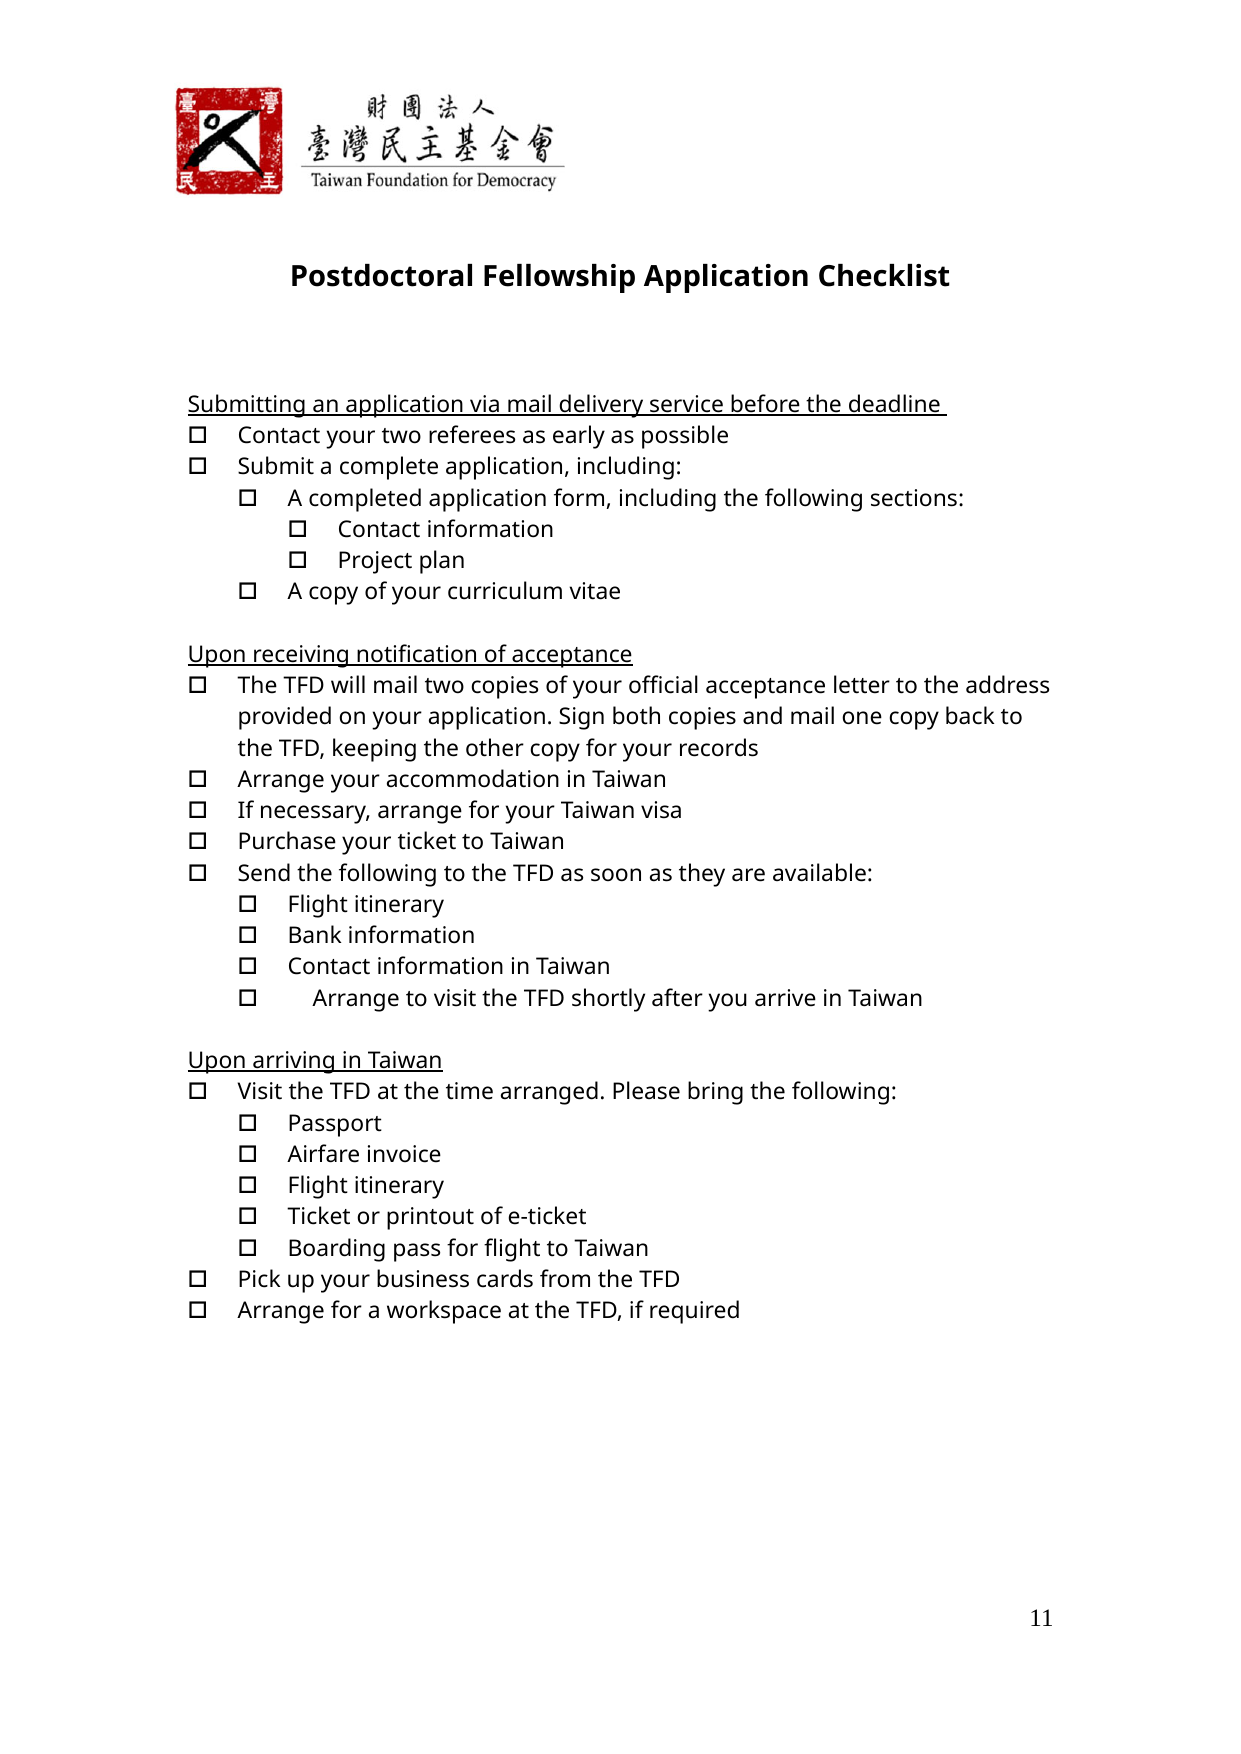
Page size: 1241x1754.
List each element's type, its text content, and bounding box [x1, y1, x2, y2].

list Arrange your accommodation in Taiwan [187, 763, 1053, 794]
list Airfare invoice [237, 1138, 1053, 1169]
text Submitting an application via mail delivery service before the deadline [187, 388, 1053, 419]
list Visit the TFD at the time arranged. Please bring the following: [187, 1075, 1053, 1106]
list Contact information in Taiwan [237, 950, 1053, 981]
text Upon receiving notification of acceptance [187, 638, 1053, 669]
list The TFD will mail two copies of your official acceptance letter to the address provided on your application. Sign both copies and mail one copy back to the TFD, keeping the other copy for your records [187, 669, 1053, 763]
list Contact your two referees as early as possible [187, 419, 1053, 450]
list Ticket or printout of e-ticket [237, 1200, 1053, 1231]
list Send the following to the TFD as soon as they are available: [187, 856, 1053, 888]
list Submit a complete application, including: [187, 450, 1053, 481]
list Pick up your business cards from the TFD [187, 1263, 1053, 1294]
list Project plan [287, 544, 1053, 575]
list Bank information [237, 919, 1053, 950]
list Flight itinerary [237, 1169, 1053, 1200]
list Boarding pass for flight to Taiwan [237, 1231, 1053, 1263]
text Upon arriving in Taiwan [187, 1044, 1053, 1075]
list Contact information [287, 513, 1053, 544]
list A completed application form, including the following sections: [237, 481, 1053, 513]
list Purchase your ticket to Taiwan [187, 825, 1053, 856]
list Passport [237, 1106, 1053, 1138]
list If necessary, arrange for your Taiwan visa [187, 794, 1053, 825]
text Postdoctoral Fellowship Application Checklist [187, 255, 1053, 295]
list Arrange for a workspace at the TFD, if required [187, 1294, 1053, 1325]
list Flight itinerary [237, 888, 1053, 919]
list Arrange to visit the TFD shortly after you arrive in Taiwan [237, 981, 1053, 1013]
list A copy of your curriculum vitae [237, 575, 1053, 606]
